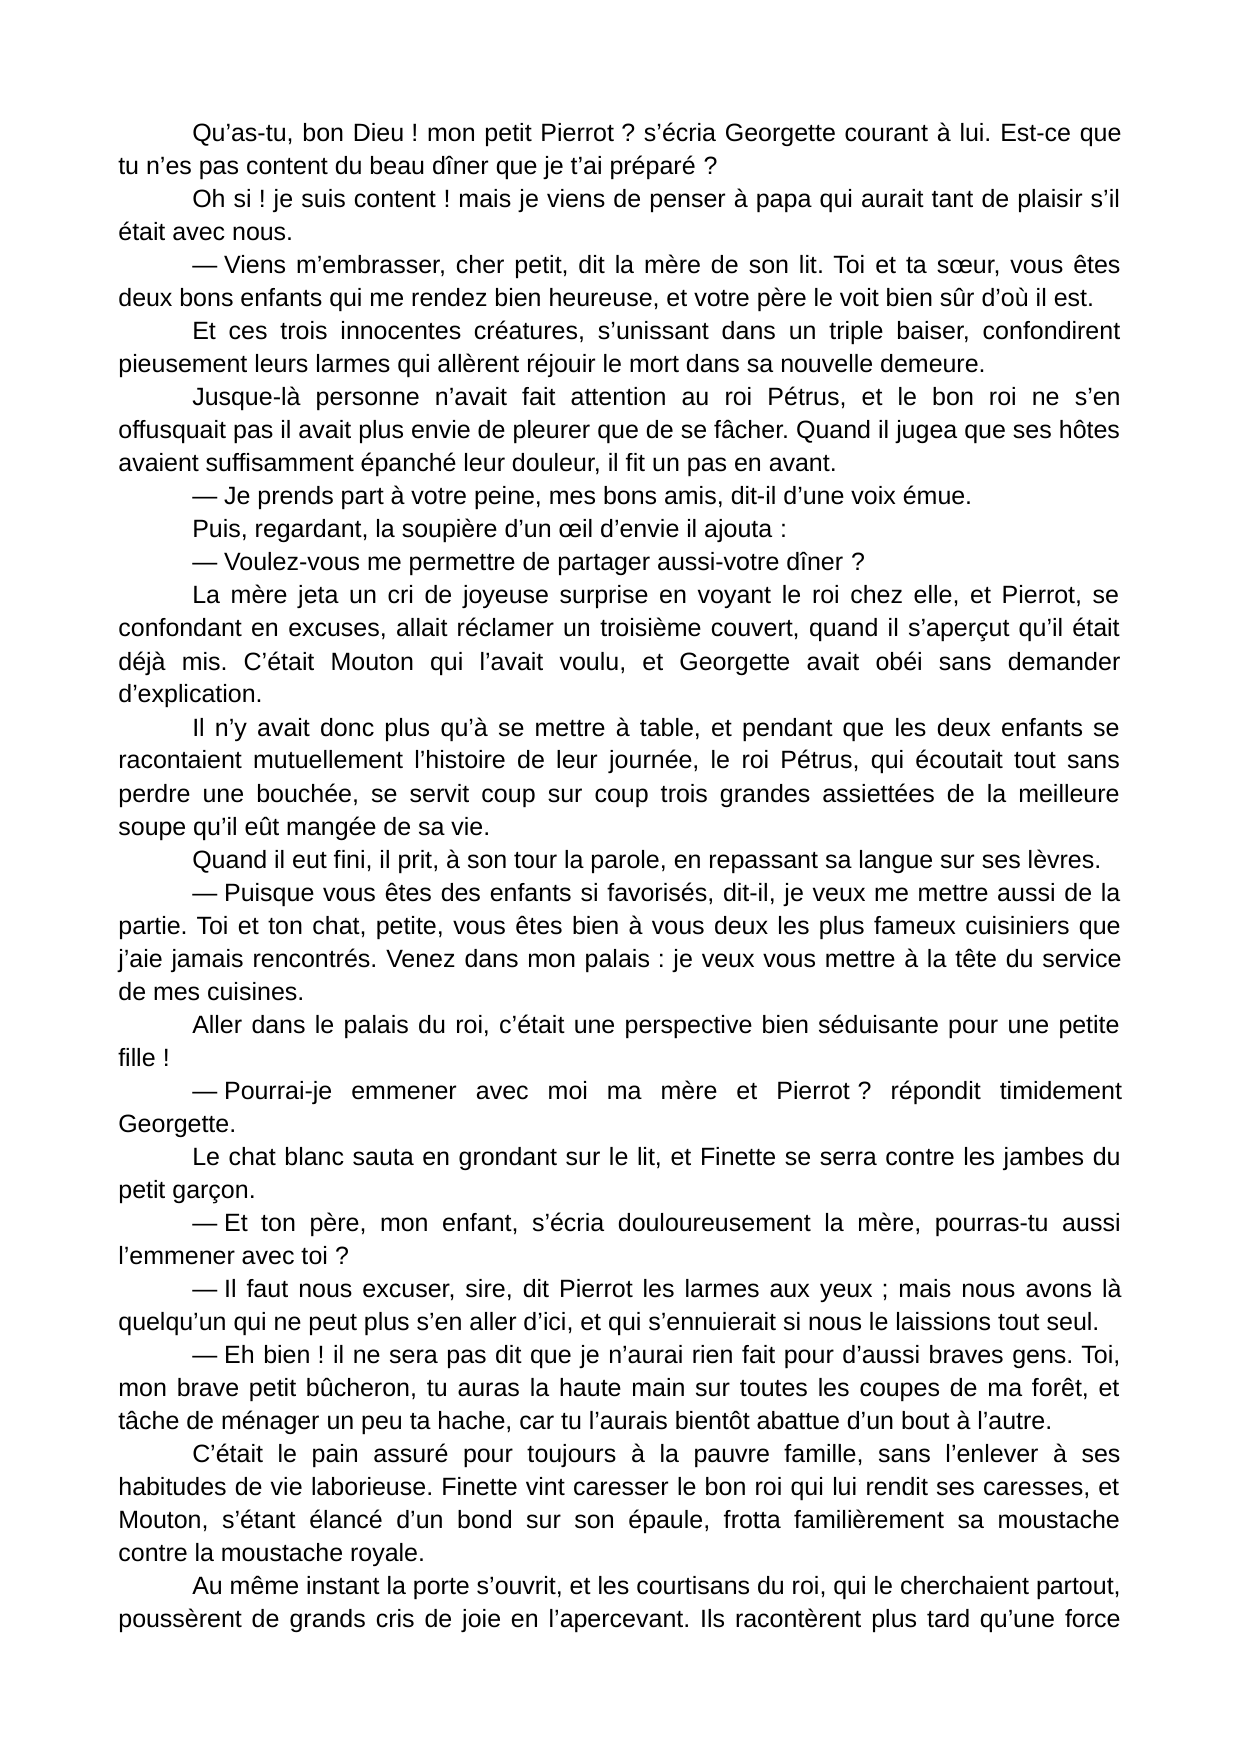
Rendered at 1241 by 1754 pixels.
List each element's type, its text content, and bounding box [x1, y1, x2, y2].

text Jusque-là personne n’avait fait attention au roi Pétrus, et le bon roi ne s’en offusquait pas il avait plus envie de pleurer que de se fâcher. Quand il jugea que ses hôtes avaient suffisamment épanché leur douleur, il fit un pas en avant. [118, 382, 1122, 477]
text Qu’as-tu, bon Dieu ! mon petit Pierrot ? s’écria Georgette courant à lui. Est-ce que tu n’es pas content du beau dîner que je t’ai préparé ? [118, 118, 1122, 180]
text — Puisque vous êtes des enfants si favorisés, dit-il, je veux me mettre aussi de la partie. Toi et ton chat, petite, vous êtes bien à vous deux les plus fameux cuisiniers que j’aie jamais rencontrés. Venez dans mon palais : je veux vous mettre à la tête du service de mes cuisines. [118, 878, 1122, 1005]
text — Pourrai-je emmener avec moi ma mère et Pierrot ? répondit timidement Georgette. [118, 1076, 1122, 1137]
text Oh si ! je suis content ! mais je viens de penser à papa qui aurait tant de plaisir s’il était avec nous. [118, 184, 1122, 246]
text Puis, regardant, la soupière d’un œil d’envie il ajouta : [118, 514, 1122, 543]
text Et ces trois innocentes créatures, s’unissant dans un triple baiser, confondirent pieusement leurs larmes qui allèrent réjouir le mort dans sa nouvelle demeure. [118, 316, 1122, 378]
text Quand il eut fini, il prit, à son tour la parole, en repassant sa langue sur ses lèvres. [118, 844, 1122, 873]
text — Il faut nous excuser, sire, dit Pierrot les larmes aux yeux ; mais nous avons là quelqu’un qui ne peut plus s’en aller d’ici, et qui s’ennuierait si nous le laissions tout seul. [118, 1274, 1122, 1336]
text La mère jeta un cri de joyeuse surprise en voyant le roi chez elle, et Pierrot, se confondant en excuses, allait réclamer un troisième couvert, quand il s’aperçut qu’il était déjà mis. C’était Mouton qui l’avait voulu, et Georgette avait obéi sans demander d’explication. [118, 580, 1122, 708]
text — Eh bien ! il ne sera pas dit que je n’aurai rien fait pour d’aussi braves gens. Toi, mon brave petit bûcheron, tu auras la haute main sur toutes les coupes de ma forêt, et tâche de ménager un peu ta hache, car tu l’aurais bientôt abattue d’un bout à l’autre. [118, 1340, 1122, 1435]
text Le chat blanc sauta en grondant sur le lit, et Finette se serra contre les jambes du petit garçon. [118, 1142, 1122, 1203]
text C’était le pain assuré pour toujours à la pauvre famille, sans l’enlever à ses habitudes de vie laborieuse. Finette vint caresser le bon roi qui lui rendit ses caresses, et Mouton, s’étant élancé d’un bond sur son épaule, frotta familièrement sa moustache contre la moustache royale. [118, 1439, 1122, 1567]
text — Et ton père, mon enfant, s’écria douloureusement la mère, pourras-tu aussi l’emmener avec toi ? [118, 1208, 1122, 1269]
text Aller dans le palais du roi, c’était une perspective bien séduisante pour une petite fille ! [118, 1010, 1122, 1071]
text — Voulez-vous me permettre de partager aussi-votre dîner ? [118, 547, 1122, 576]
text — Viens m’embrasser, cher petit, dit la mère de son lit. Toi et ta sœur, vous êtes deux bons enfants qui me rendez bien heureuse, et votre père le voit bien sûr d’où il est. [118, 250, 1122, 312]
text Au même instant la porte s’ouvrit, et les courtisans du roi, qui le cherchaient partout, poussèrent de grands cris de joie en l’apercevant. Ils racontèrent plus tard qu’une force [118, 1571, 1122, 1633]
text — Je prends part à votre peine, mes bons amis, dit-il d’une voix émue. [118, 481, 1122, 510]
text Il n’y avait donc plus qu’à se mettre à table, et pendant que les deux enfants se racontaient mutuellement l’histoire de leur journée, le roi Pétrus, qui écoutait tout sans perdre une bouchée, se servit coup sur coup trois grandes assiettées de la meilleure soupe qu’il eût mangée de sa vie. [118, 712, 1122, 840]
